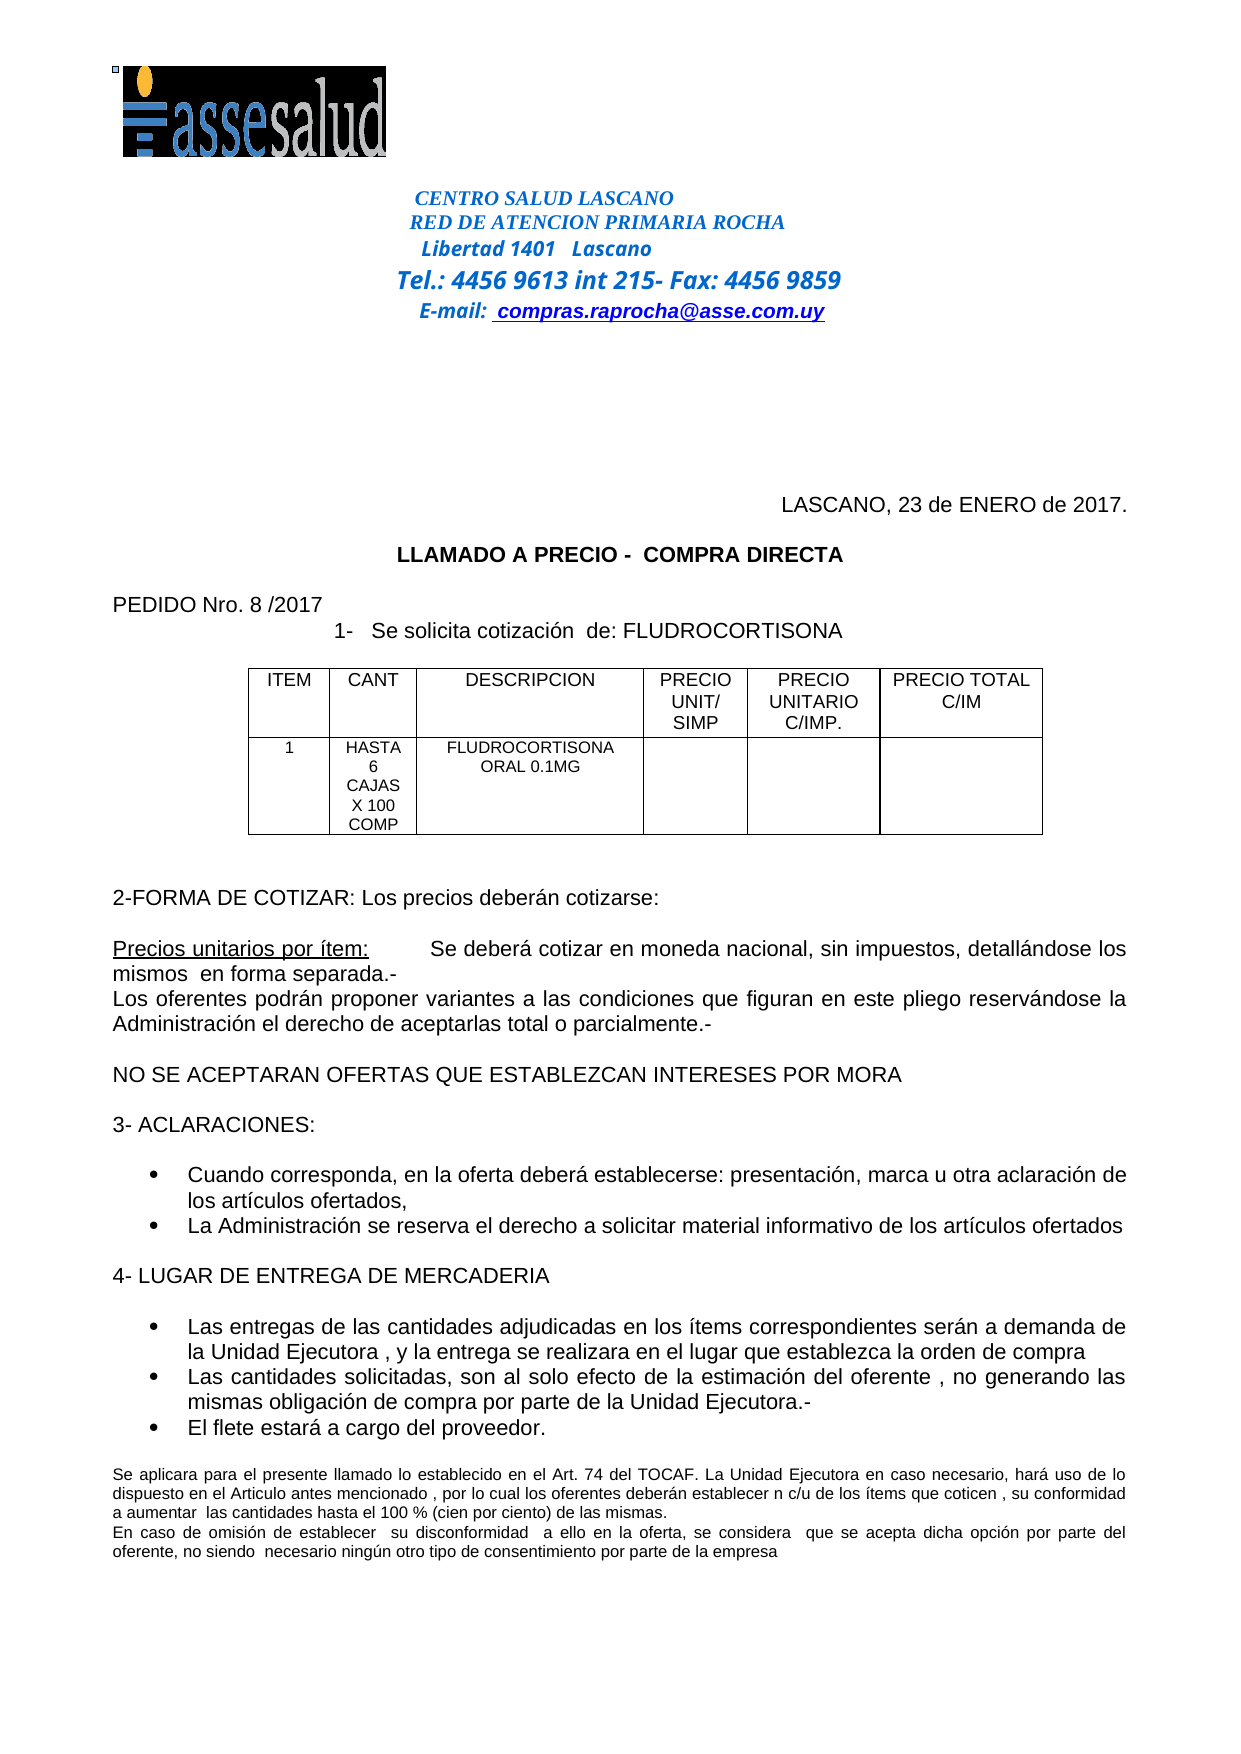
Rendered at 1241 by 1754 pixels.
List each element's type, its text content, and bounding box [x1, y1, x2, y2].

list La Administración se reserva el derecho a solicitar material informativo de los artículos ofertados [150, 1213, 1128, 1238]
table_header PRECIO UNIT/ SIMP [644, 669, 747, 737]
table_cell HASTA 6 CAJAS X 100 COMP [330, 738, 416, 834]
list Cuando corresponda, en la oferta deberá establecerse: presentación, marca u otra aclaración de los artículos ofertados, [150, 1162, 1128, 1213]
text Se aplicara para el presente llamado lo establecido en el Art. 74 del TOCAF. La Unidad Ejecutora en caso necesario, hará uso de lo dispuesto en el Articulo antes mencionado , por lo cual los oferentes deberán establecer n c/u de los ítems que coticen , su conformidad a aumentar las cantidades hasta el 100 % (cien por ciento) de las mismas. [112, 1465, 1128, 1522]
table_cell FLUDROCORTISONA ORAL 0.1MG [417, 738, 643, 834]
text 4- LUGAR DE ENTREGA DE MERCADERIA [112, 1263, 1128, 1288]
table_cell [748, 738, 879, 834]
text En caso de omisión de establecer su disconformidad a ello en la oferta, se considera que se acepta dicha opción por parte del oferente, no siendo necesario ningún otro tipo de consentimiento por parte de la empresa [112, 1522, 1128, 1561]
table_header PRECIO UNITARIO C/IMP. [748, 669, 879, 737]
text 3- ACLARACIONES: [112, 1112, 1128, 1137]
list El flete estará a cargo del proveedor. [150, 1414, 1128, 1440]
text 2-FORMA DE COTIZAR: Los precios deberán cotizarse: [112, 885, 1128, 910]
text Los oferentes podrán proponer variantes a las condiciones que figuran en este pliego reservándose la Administración el derecho de aceptarlas total o parcialmente.- [112, 986, 1128, 1036]
text Precios unitarios por ítem: Se deberá cotizar en moneda nacional, sin impuestos, detallándose los mismos en forma separada.- [112, 936, 1128, 986]
list Las entregas de las cantidades adjudicadas en los ítems correspondientes serán a demanda de la Unidad Ejecutora , y la entrega se realizara en el lugar que establezca la orden de compra [150, 1314, 1128, 1364]
table_cell [644, 738, 747, 834]
text LASCANO, 23 de ENERO de 2017. [112, 492, 1128, 517]
text PEDIDO Nro. 8 /2017 [112, 592, 1128, 618]
table_cell 1 [249, 738, 329, 834]
list Las cantidades solicitadas, son al solo efecto de la estimación del oferente , no generando las mismas obligación de compra por parte de la Unidad Ejecutora.- [150, 1364, 1128, 1414]
table_cell [881, 738, 1042, 834]
text NO SE ACEPTARAN OFERTAS QUE ESTABLEZCAN INTERESES POR MORA [112, 1062, 1128, 1087]
table_header ITEM [249, 669, 329, 737]
text LLAMADO A PRECIO - COMPRA DIRECTA [112, 542, 1128, 567]
table_header DESCRIPCION [417, 669, 643, 737]
list Se solicita cotización de: FLUDROCORTISONA [334, 618, 1128, 643]
table_header PRECIO TOTAL C/IM [881, 669, 1042, 737]
table_header CANT [330, 669, 416, 737]
